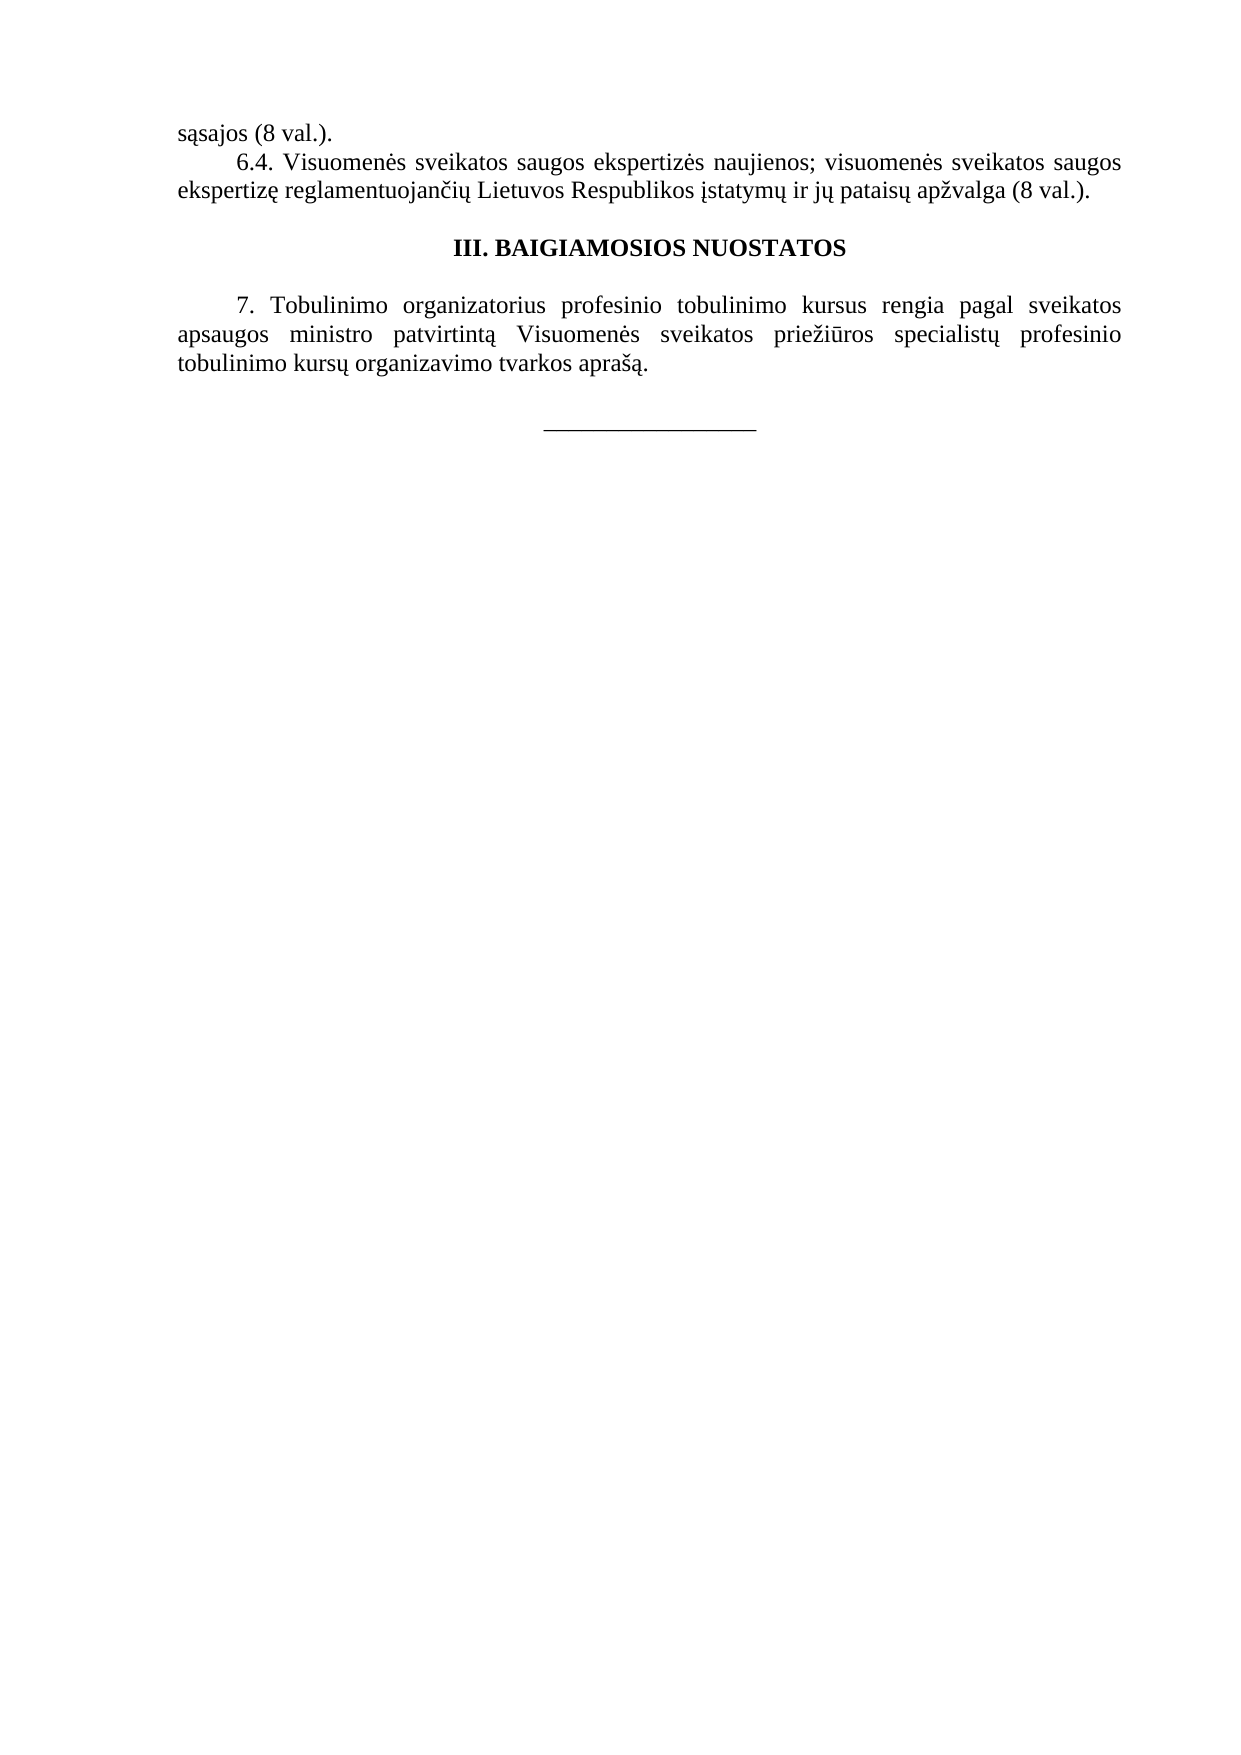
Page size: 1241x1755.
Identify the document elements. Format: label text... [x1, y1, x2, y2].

text 7. Tobulinimo organizatorius profesinio tobulinimo kursus rengia pagal sveikatos apsaugos ministro patvirtintą Visuomenės sveikatos priežiūros specialistų profesinio tobulinimo kursų organizavimo tvarkos aprašą. [177, 291, 1122, 377]
text sąsajos (8 val.). [177, 118, 1122, 147]
text _________________ [177, 406, 1122, 434]
text 6.4. Visuomenės sveikatos saugos ekspertizės naujienos; visuomenės sveikatos saugos ekspertizę reglamentuojančių Lietuvos Respublikos įstatymų ir jų pataisų apžvalga (8 val.). [177, 147, 1122, 204]
text III. BAIGIAMOSIOS NUOSTATOS [177, 233, 1122, 262]
